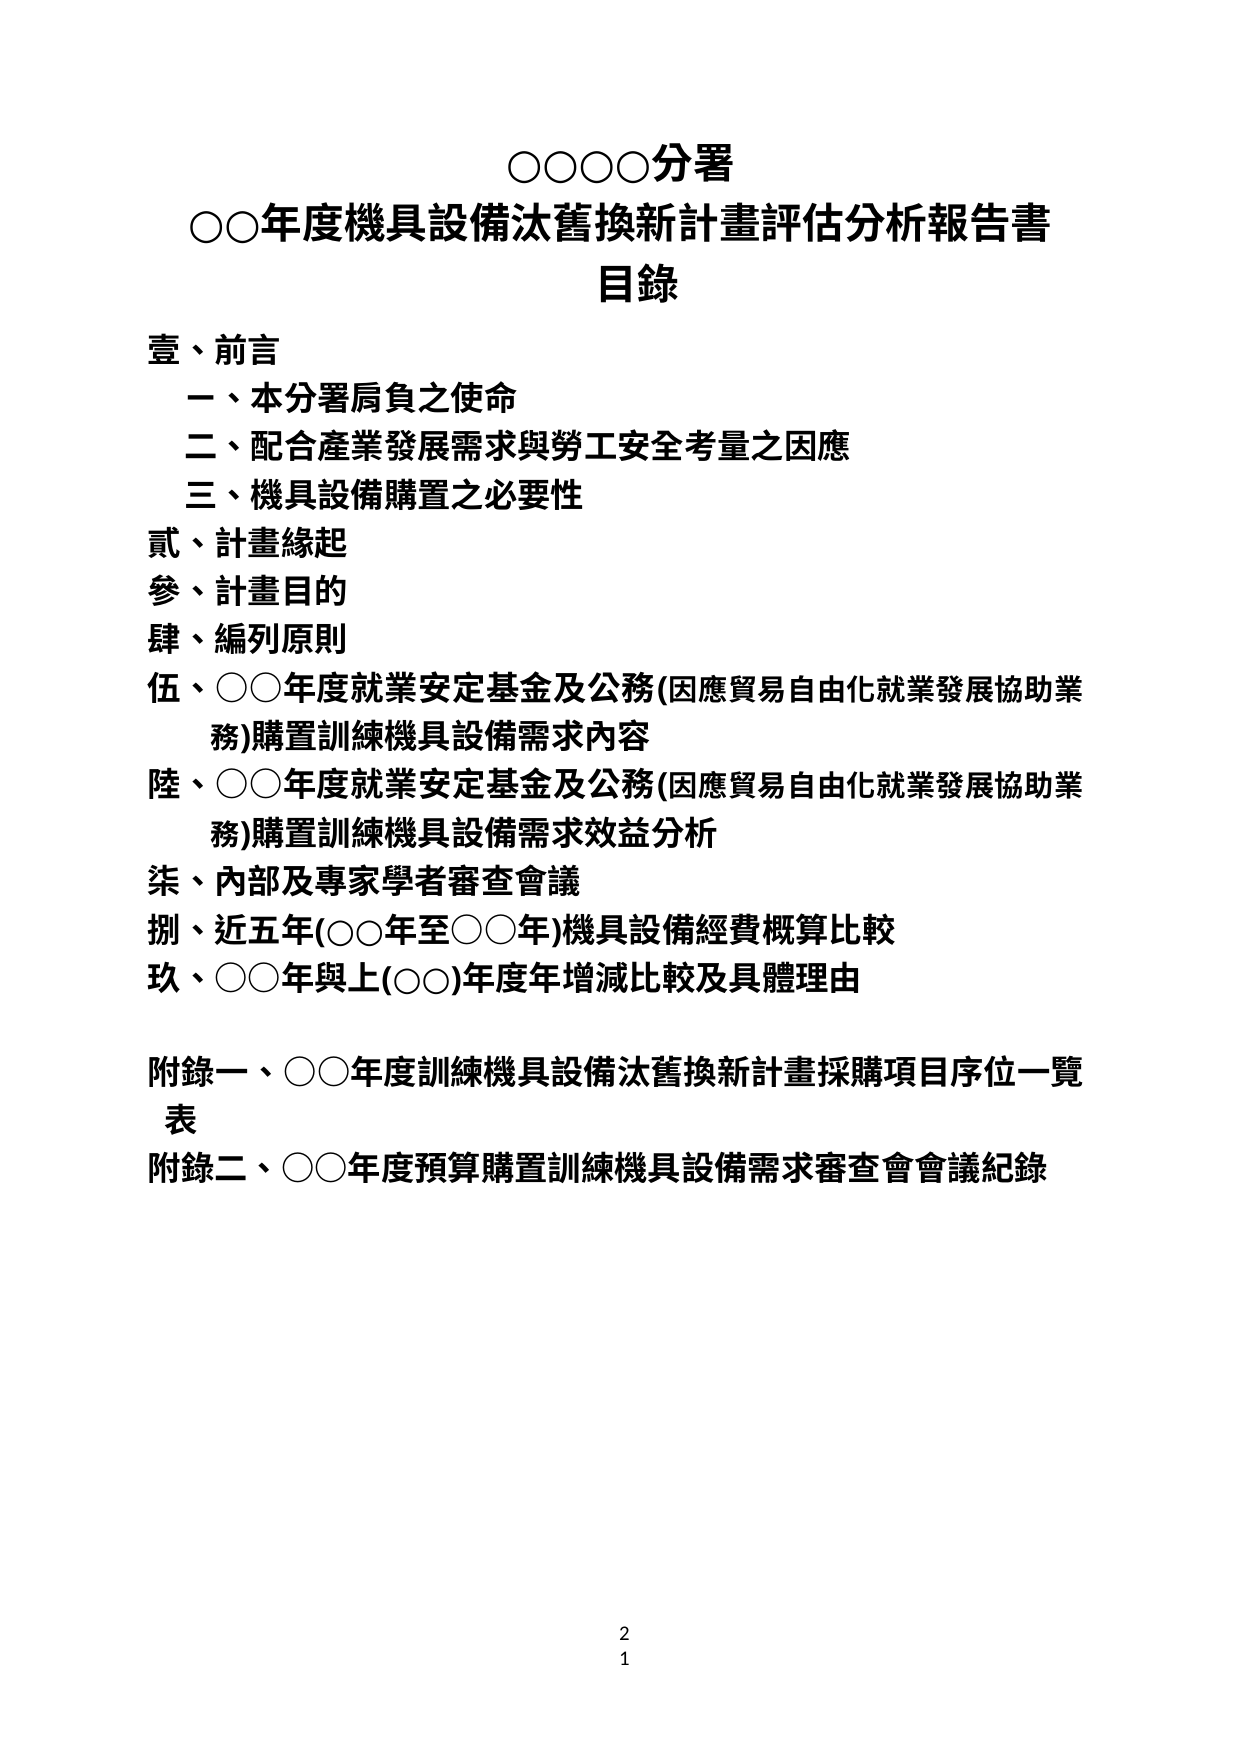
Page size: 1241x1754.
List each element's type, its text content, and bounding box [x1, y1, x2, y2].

text 柒、內部及專家學者審查會議 [148, 855, 1085, 903]
text 肆、編列原則 [148, 613, 1085, 661]
text 附錄一、○○年度訓練機具設備汰舊換新計畫採購項目序位一覽表 [148, 1046, 1085, 1142]
text 玖、○○年與上(○○)年度年增減比較及具體理由 [148, 952, 1085, 1000]
text ㄧ、本分署肩負之使命 [184, 372, 1085, 420]
text 貳、計畫緣起 [148, 517, 1085, 565]
text 二、配合產業發展需求與勞工安全考量之因應 [184, 420, 1085, 468]
text 伍、○○年度就業安定基金及公務(因應貿易自由化就業發展協助業務)購置訓練機具設備需求內容 [148, 661, 1085, 758]
text 壹、前言 [148, 324, 1085, 372]
text ○○年度機具設備汰舊換新計畫評估分析報告書 [148, 190, 1092, 251]
text 參、計畫目的 [148, 565, 1085, 613]
text 三、機具設備購置之必要性 [184, 468, 1085, 517]
text ○○○○分署 [148, 130, 1092, 190]
text 陸、○○年度就業安定基金及公務(因應貿易自由化就業發展協助業務)購置訓練機具設備需求效益分析 [148, 758, 1085, 855]
text 捌、近五年(○○年至○○年)機具設備經費概算比較 [148, 903, 1085, 952]
text 目錄 [148, 251, 1126, 311]
text 附錄二、○○年度預算購置訓練機具設備需求審查會會議紀錄 [148, 1142, 1085, 1190]
